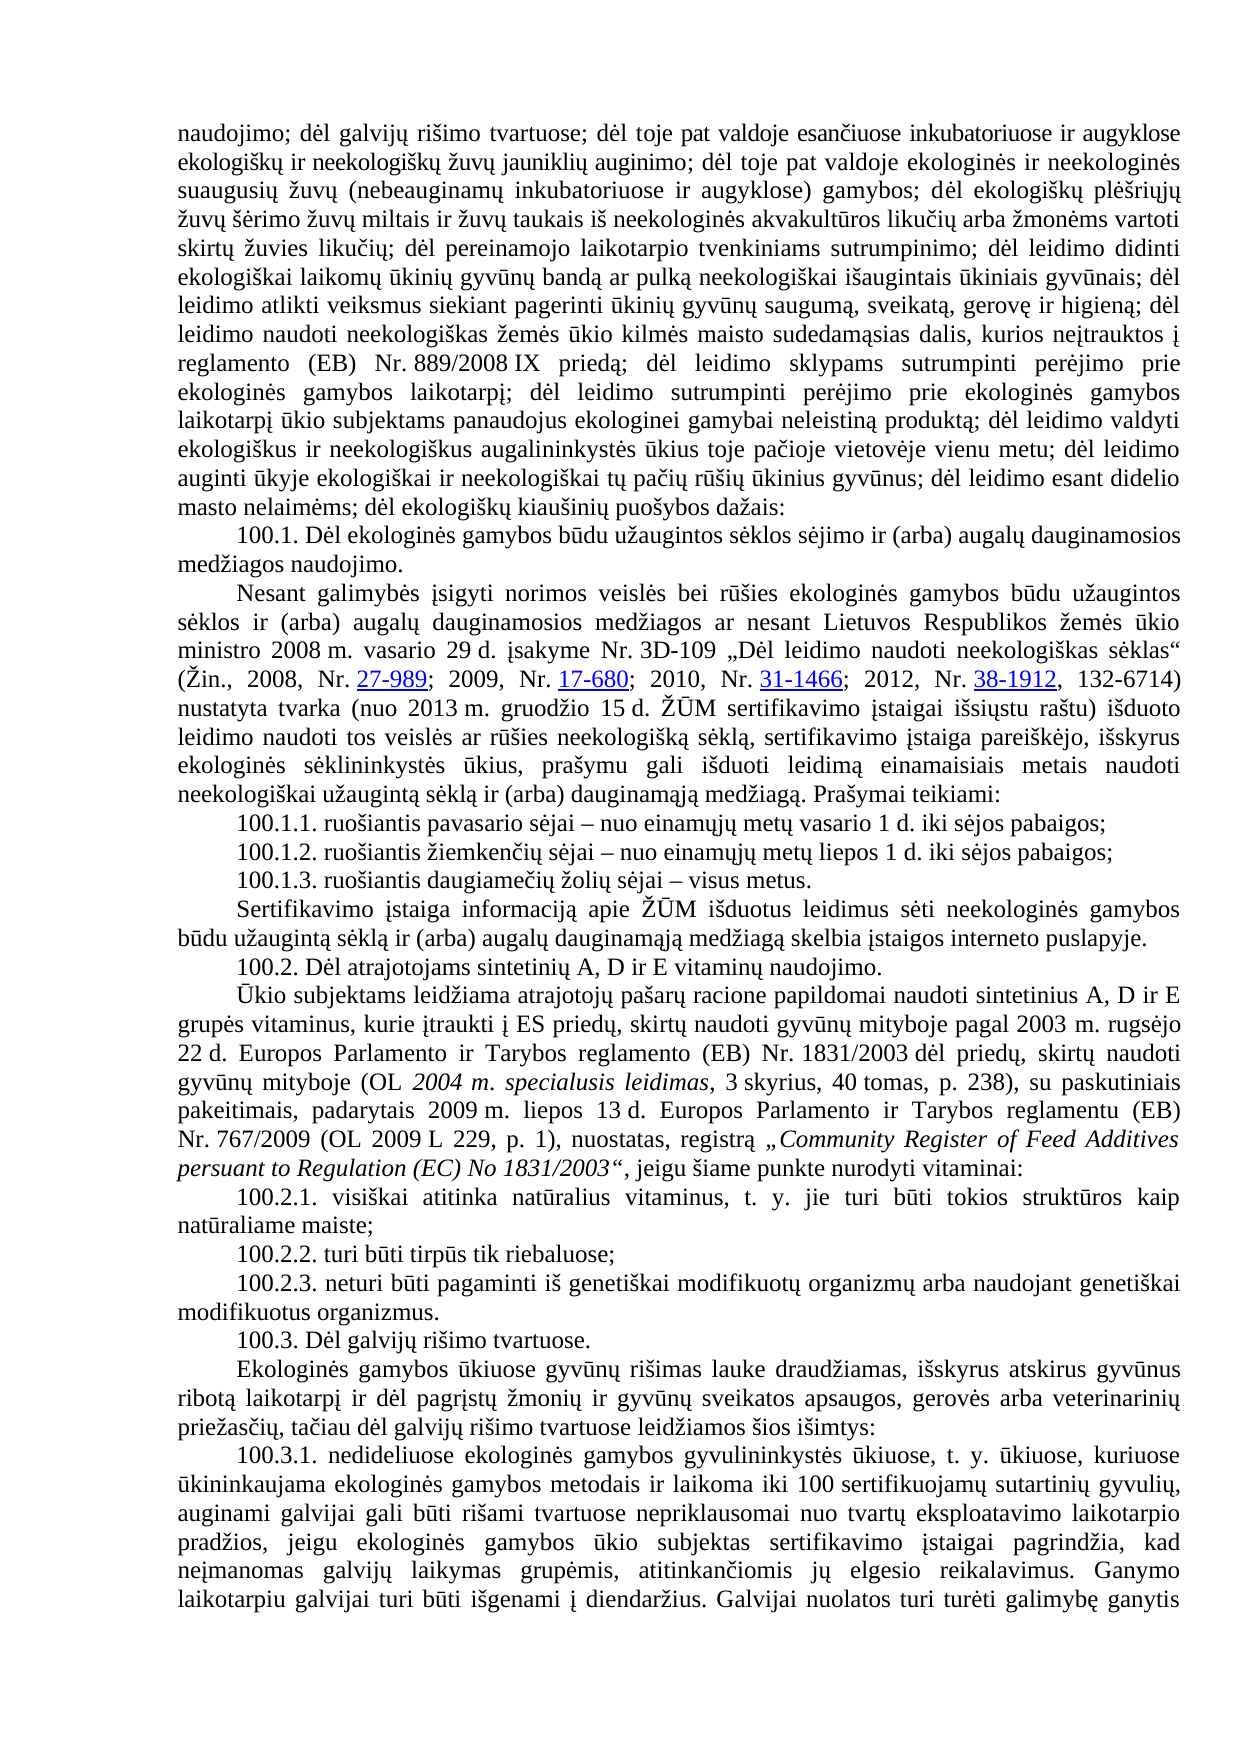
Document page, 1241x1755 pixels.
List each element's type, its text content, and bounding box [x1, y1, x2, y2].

text 100.1.3. ruošiantis daugiamečių žolių sėjai – visus metus. [177, 866, 1181, 894]
text 100.3.1. nedideliuose ekologinės gamybos gyvulininkystės ūkiuose, t. y. ūkiuose, kuriuose ūkininkaujama ekologinės gamybos metodais ir laikoma iki 100 sertifikuojamų sutartinių gyvulių, auginami galvijai gali būti rišami tvartuose nepriklausomai nuo tvartų eksploatavimo laikotarpio pradžios, jeigu ekologinės gamybos ūkio subjektas sertifikavimo įstaigai pagrindžia, kad neįmanomas galvijų laikymas grupėmis, atitinkančiomis jų elgesio reikalavimus. Ganymo laikotarpiu galvijai turi būti išgenami į diendaržius. Galvijai nuolatos turi turėti galimybę ganytis [177, 1441, 1181, 1613]
text 100.2.1. visiškai atitinka natūralius vitaminus, t. y. jie turi būti tokios struktūros kaip natūraliame maiste; [177, 1182, 1181, 1239]
text naudojimo; dėl galvijų rišimo tvartuose; dėl toje pat valdoje esančiuose inkubatoriuose ir augyklose ekologiškų ir neekologiškų žuvų jauniklių auginimo; dėl toje pat valdoje ekologinės ir neekologinės suaugusių žuvų (nebeauginamų inkubatoriuose ir augyklose) gamybos; dėl ekologiškų plėšriųjų žuvų šėrimo žuvų miltais ir žuvų taukais iš neekologinės akvakultūros likučių arba žmonėms vartoti skirtų žuvies likučių; dėl pereinamojo laikotarpio tvenkiniams sutrumpinimo; dėl leidimo didinti ekologiškai laikomų ūkinių gyvūnų bandą ar pulką neekologiškai išaugintais ūkiniais gyvūnais; dėl leidimo atlikti veiksmus siekiant pagerinti ūkinių gyvūnų saugumą, sveikatą, gerovę ir higieną; dėl leidimo naudoti neekologiškas žemės ūkio kilmės maisto sudedamąsias dalis, kurios neįtrauktos į reglamento (EB) Nr. 889/2008 IX priedą; dėl leidimo sklypams sutrumpinti perėjimo prie ekologinės gamybos laikotarpį; dėl leidimo sutrumpinti perėjimo prie ekologinės gamybos laikotarpį ūkio subjektams panaudojus ekologinei gamybai neleistiną produktą; dėl leidimo valdyti ekologiškus ir neekologiškus augalininkystės ūkius toje pačioje vietovėje vienu metu; dėl leidimo auginti ūkyje ekologiškai ir neekologiškai tų pačių rūšių ūkinius gyvūnus; dėl leidimo esant didelio masto nelaimėms; dėl ekologiškų kiaušinių puošybos dažais: [177, 118, 1181, 521]
text 100.1.1. ruošiantis pavasario sėjai – nuo einamųjų metų vasario 1 d. iki sėjos pabaigos; [177, 808, 1181, 837]
text 100.1. Dėl ekologinės gamybos būdu užaugintos sėklos sėjimo ir (arba) augalų dauginamosios medžiagos naudojimo. [177, 521, 1181, 578]
text 100.2. Dėl atrajotojams sintetinių A, D ir E vitaminų naudojimo. [177, 952, 1181, 981]
text 100.2.2. turi būti tirpūs tik riebaluose; [177, 1239, 1181, 1268]
text 100.1.2. ruošiantis žiemkenčių sėjai – nuo einamųjų metų liepos 1 d. iki sėjos pabaigos; [177, 837, 1181, 866]
text Sertifikavimo įstaiga informaciją apie ŽŪM išduotus leidimus sėti neekologinės gamybos būdu užaugintą sėklą ir (arba) augalų dauginamąją medžiagą skelbia įstaigos interneto puslapyje. [177, 894, 1181, 952]
text Ekologinės gamybos ūkiuose gyvūnų rišimas lauke draudžiamas, išskyrus atskirus gyvūnus ribotą laikotarpį ir dėl pagrįstų žmonių ir gyvūnų sveikatos apsaugos, gerovės arba veterinarinių priežasčių, tačiau dėl galvijų rišimo tvartuose leidžiamos šios išimtys: [177, 1354, 1181, 1441]
text 100.2.3. neturi būti pagaminti iš genetiškai modifikuotų organizmų arba naudojant genetiškai modifikuotus organizmus. [177, 1268, 1181, 1326]
text Ūkio subjektams leidžiama atrajotojų pašarų racione papildomai naudoti sintetinius A, D ir E grupės vitaminus, kurie įtraukti į ES priedų, skirtų naudoti gyvūnų mityboje pagal 2003 m. rugsėjo 22 d. Europos Parlamento ir Tarybos reglamento (EB) Nr. 1831/2003 dėl priedų, skirtų naudoti gyvūnų mityboje (OL 2004 m. specialusis leidimas, 3 skyrius, 40 tomas, p. 238), su paskutiniais pakeitimais, padarytais 2009 m. liepos 13 d. Europos Parlamento ir Tarybos reglamentu (EB) Nr. 767/2009 (OL 2009 L 229, p. 1), nuostatas, registrą „Community Register of Feed Additives persuant to Regulation (EC) No 1831/2003“, jeigu šiame punkte nurodyti vitaminai: [177, 981, 1181, 1182]
text Nesant galimybės įsigyti norimos veislės bei rūšies ekologinės gamybos būdu užaugintos sėklos ir (arba) augalų dauginamosios medžiagos ar nesant Lietuvos Respublikos žemės ūkio ministro 2008 m. vasario 29 d. įsakyme Nr. 3D-109 „Dėl leidimo naudoti neekologiškas sėklas“ (Žin., 2008, Nr. 27-989; 2009, Nr. 17-680; 2010, Nr. 31-1466; 2012, Nr. 38-1912, 132-6714) nustatyta tvarka (nuo 2013 m. gruodžio 15 d. ŽŪM sertifikavimo įstaigai išsiųstu raštu) išduoto leidimo naudoti tos veislės ar rūšies neekologišką sėklą, sertifikavimo įstaiga pareiškėjo, išskyrus ekologinės sėklininkystės ūkius, prašymu gali išduoti leidimą einamaisiais metais naudoti neekologiškai užaugintą sėklą ir (arba) dauginamąją medžiagą. Prašymai teikiami: [177, 578, 1181, 808]
text 100.3. Dėl galvijų rišimo tvartuose. [177, 1326, 1181, 1354]
